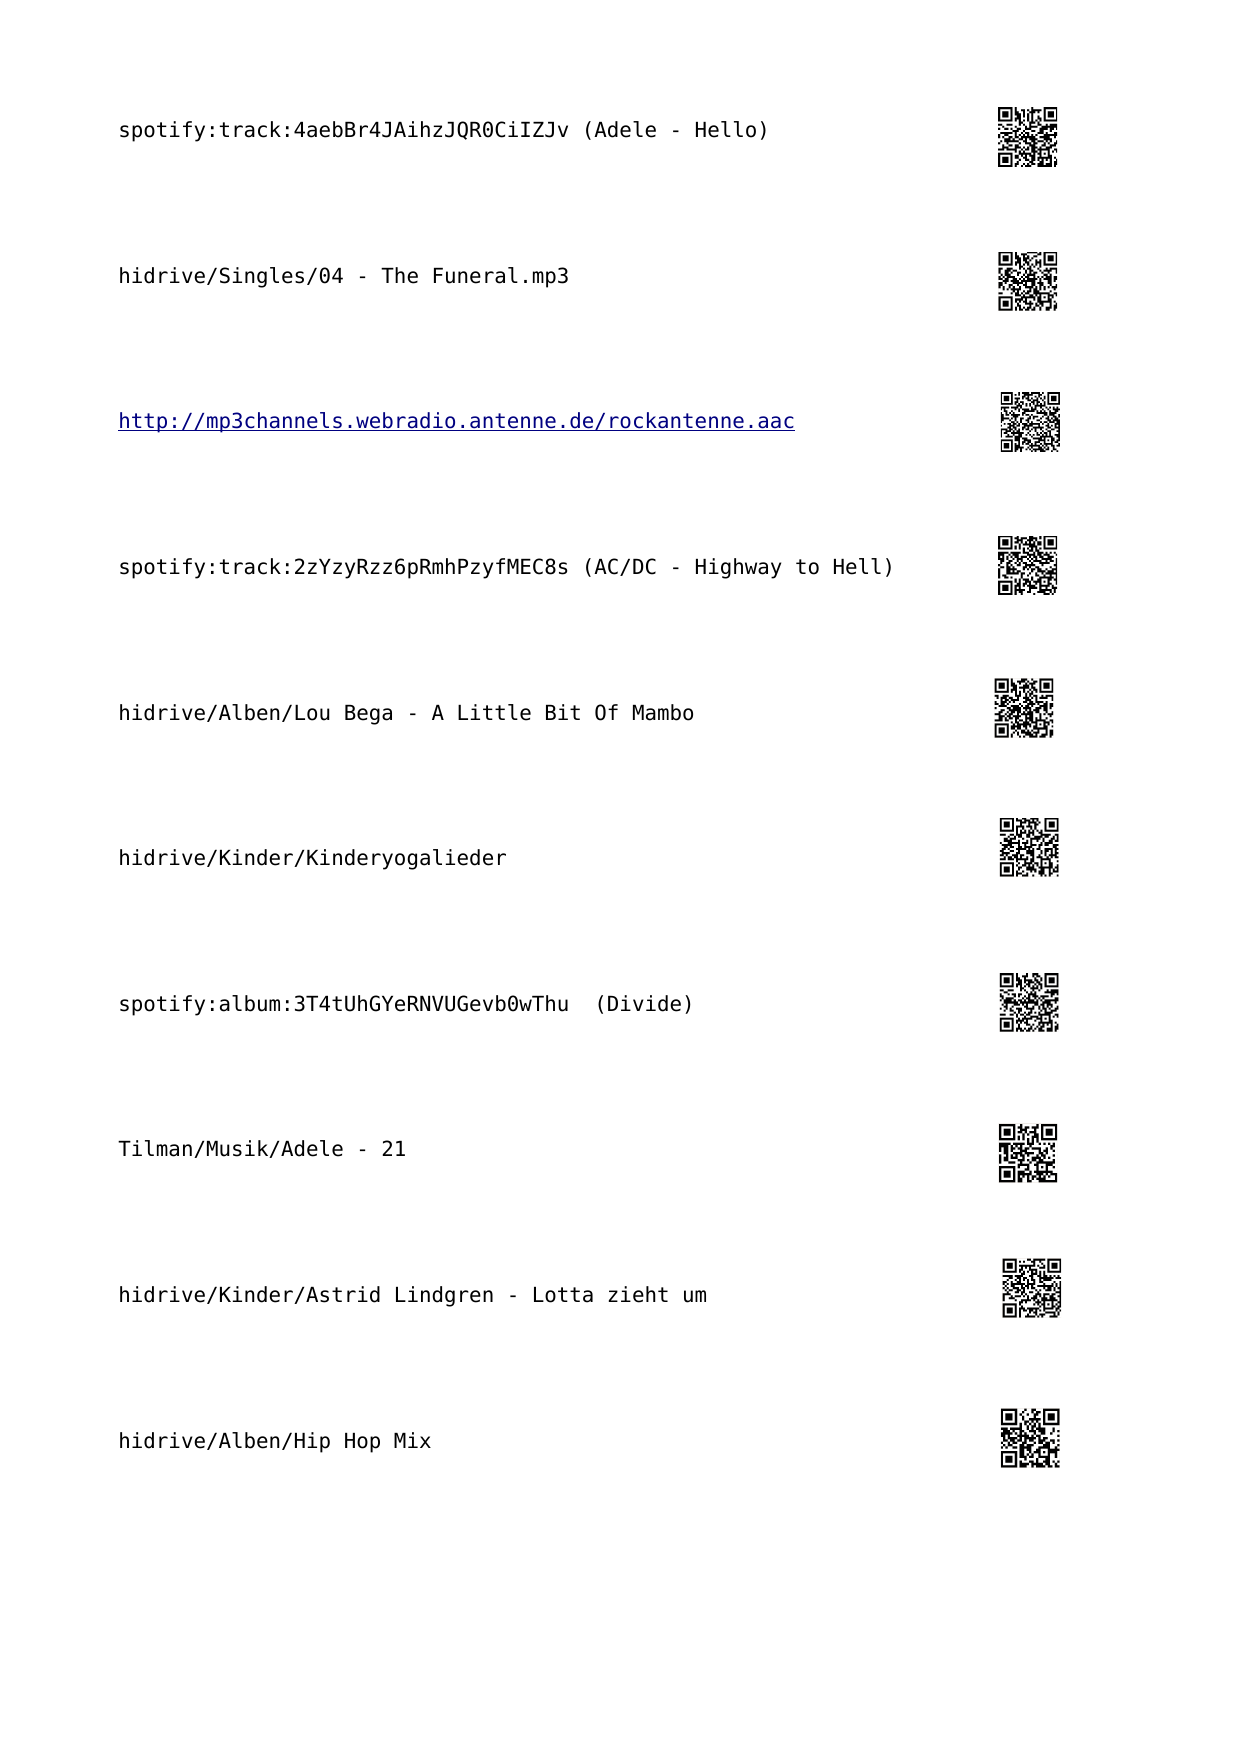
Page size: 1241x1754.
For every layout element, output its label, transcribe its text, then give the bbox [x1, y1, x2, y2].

text [1060, 409, 1122, 434]
text spotify:album:3T4tUhGYeRNVUGevb0wThu (Divide) [118, 992, 999, 1016]
text [1059, 992, 1122, 1016]
text hidrive/Alben/Lou Bega - A Little Bit Of Mambo [118, 701, 994, 725]
picture [1002, 1258, 1062, 1318]
text [1060, 1429, 1122, 1453]
text hidrive/Alben/Hip Hop Mix [118, 1429, 1000, 1453]
text [1058, 264, 1122, 288]
text spotify:track:2zYzyRzz6pRmhPzyfMEC8s (AC/DC - Highway to Hell) [118, 555, 998, 579]
text spotify:track:4aebBr4JAihzJQR0CiIZJv (Adele - Hello) [118, 118, 998, 142]
picture [998, 107, 1058, 167]
text hidrive/Kinder/Kinderyogalieder [118, 846, 999, 871]
text [1058, 1137, 1122, 1162]
text [1058, 118, 1122, 142]
picture [998, 1123, 1058, 1183]
text hidrive/Kinder/Astrid Lindgren - Lotta zieht um [118, 1283, 1002, 1307]
text [1054, 701, 1122, 725]
text Tilman/Musik/Adele - 21 [118, 1137, 998, 1162]
picture [998, 536, 1058, 595]
picture [1000, 392, 1060, 452]
picture [999, 818, 1059, 877]
picture [1000, 1408, 1060, 1468]
text [1062, 1283, 1122, 1307]
text http://mp3channels.webradio.antenne.de/rockantenne.aac [118, 409, 1000, 434]
text [1059, 846, 1122, 871]
picture [994, 678, 1054, 738]
text hidrive/Singles/04 - The Funeral.mp3 [118, 264, 998, 288]
picture [998, 252, 1058, 311]
text [1058, 555, 1122, 579]
picture [999, 973, 1059, 1032]
